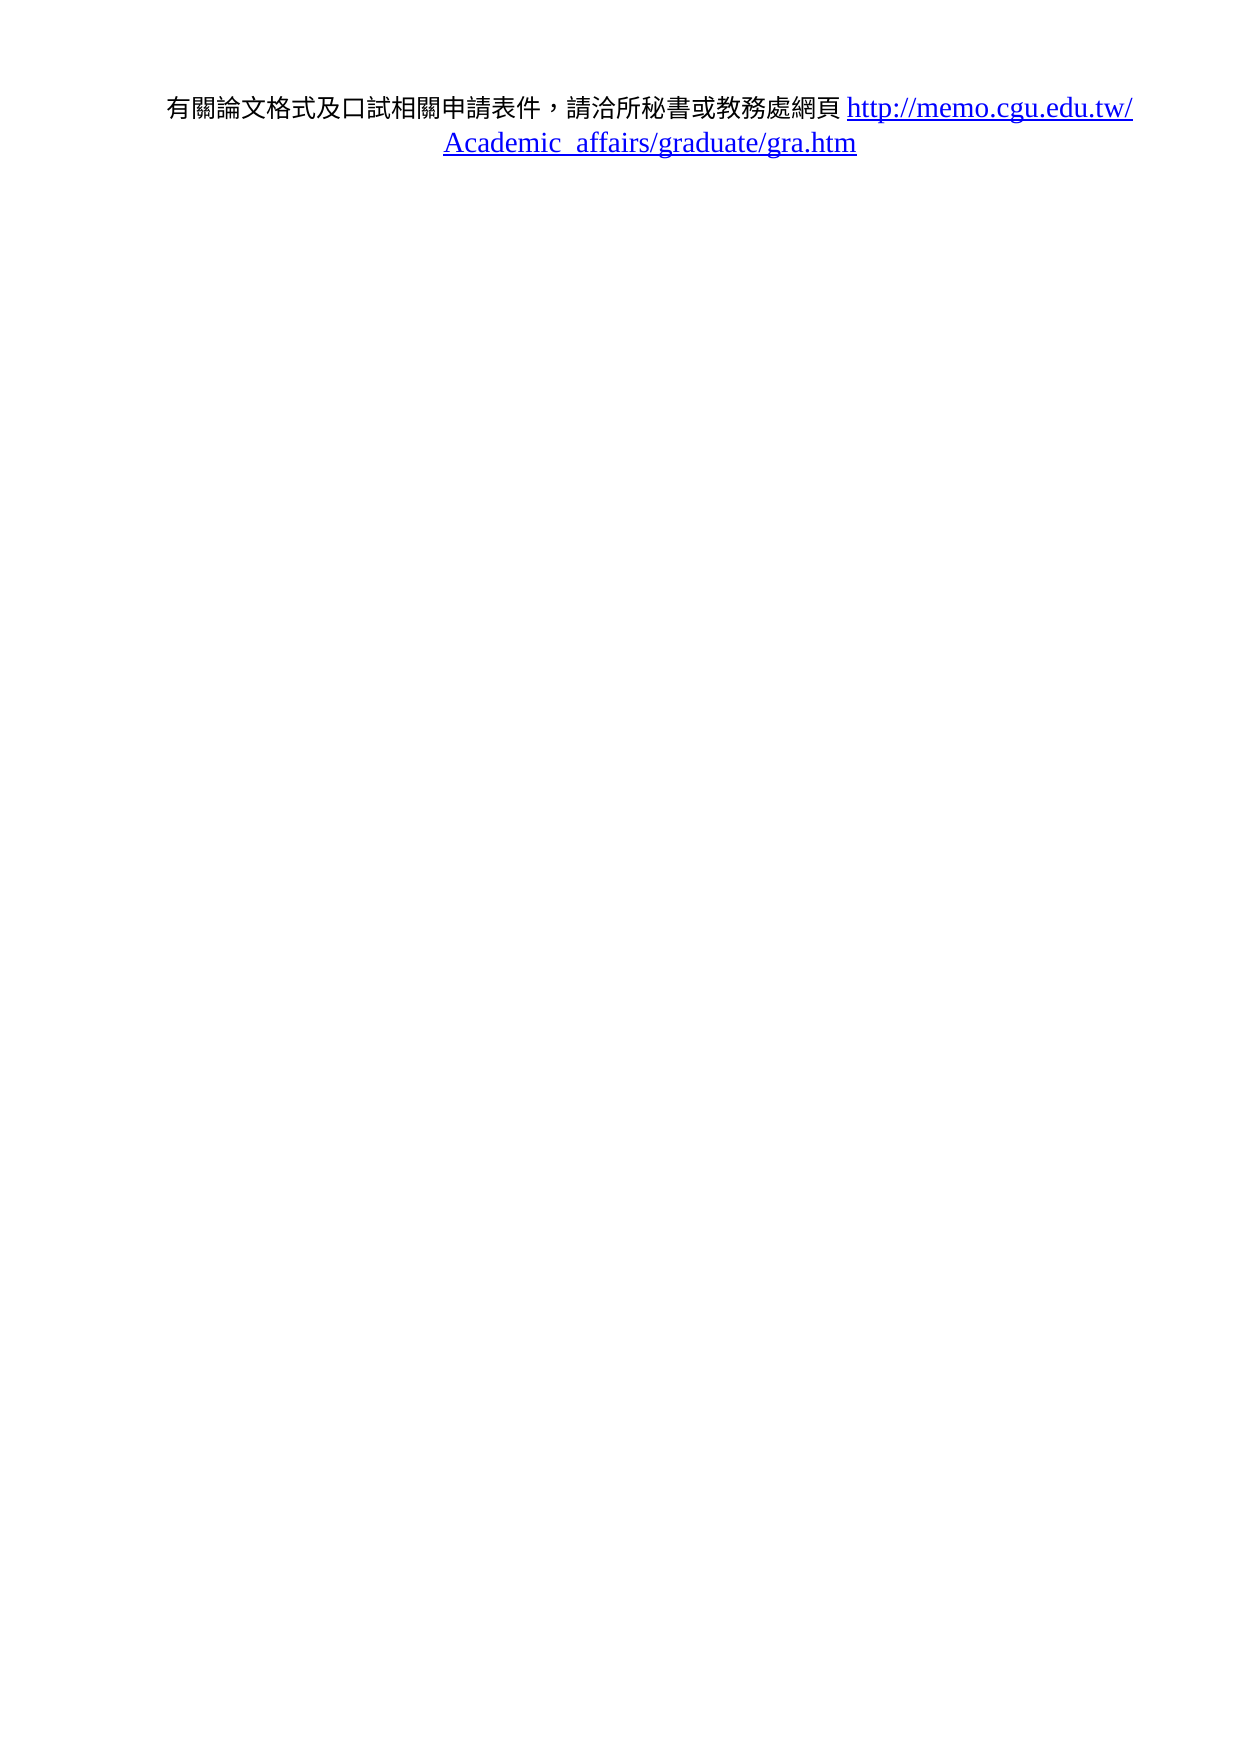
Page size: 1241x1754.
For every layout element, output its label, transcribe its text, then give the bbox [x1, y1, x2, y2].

text 有關論文格式及口試相關申請表件，請洽所秘書或教務處網頁http://memo.cgu.edu.tw/Academic_affairs/graduate/gra.htm [118, 89, 1181, 158]
